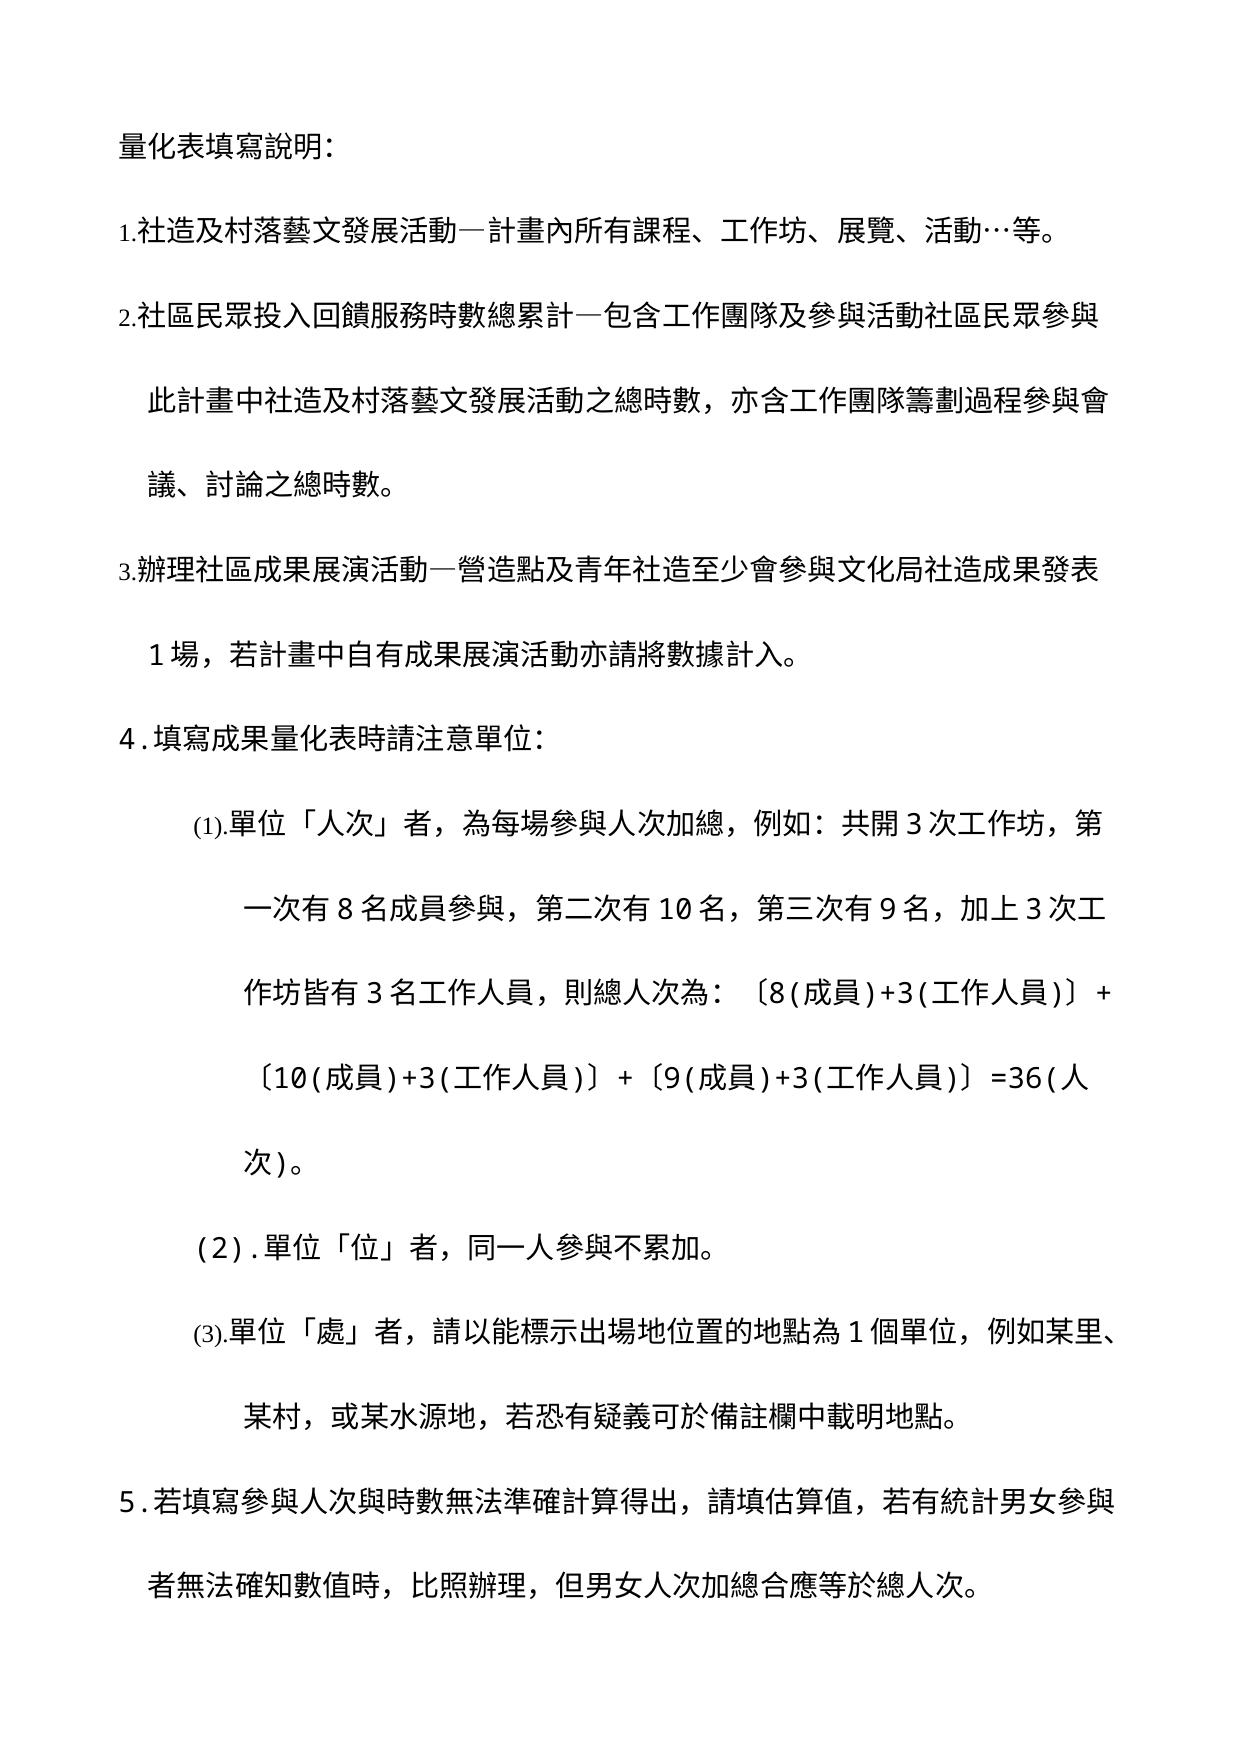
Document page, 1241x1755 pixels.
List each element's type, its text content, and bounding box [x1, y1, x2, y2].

list 辦理社區成果展演活動—營造點及青年社造至少會參與文化局社造成果發表1場，若計畫中自有成果展演活動亦請將數據計入。 [118, 546, 1122, 673]
text 量化表填寫說明： [118, 123, 1122, 166]
list 單位「處」者，請以能標示出場地位置的地點為1個單位，例如某里、某村，或某水源地，若恐有疑義可於備註欄中載明地點。 [193, 1309, 1122, 1436]
list 單位「位」者，同一人參與不累加。 [193, 1224, 1122, 1267]
list 填寫成果量化表時請注意單位： [118, 716, 1122, 758]
list 若填寫參與人次與時數無法準確計算得出，請填估算值，若有統計男女參與者無法確知數值時，比照辦理，但男女人次加總合應等於總人次。 [118, 1478, 1122, 1605]
list 社區民眾投入回饋服務時數總累計—包含工作團隊及參與活動社區民眾參與此計畫中社造及村落藝文發展活動之總時數，亦含工作團隊籌劃過程參與會議、討論之總時數。 [118, 293, 1122, 504]
list 單位「人次」者，為每場參與人次加總，例如：共開3次工作坊，第一次有8名成員參與，第二次有10名，第三次有9名，加上3次工作坊皆有3名工作人員，則總人次為：〔8(成員)+3(工作人員)〕+〔10(成員)+3(工作人員)〕+〔9(成員)+3(工作人員)〕=36(人次)。 [193, 801, 1122, 1182]
list 社造及村落藝文發展活動—計畫內所有課程、工作坊、展覽、活動…等。 [118, 208, 1122, 250]
